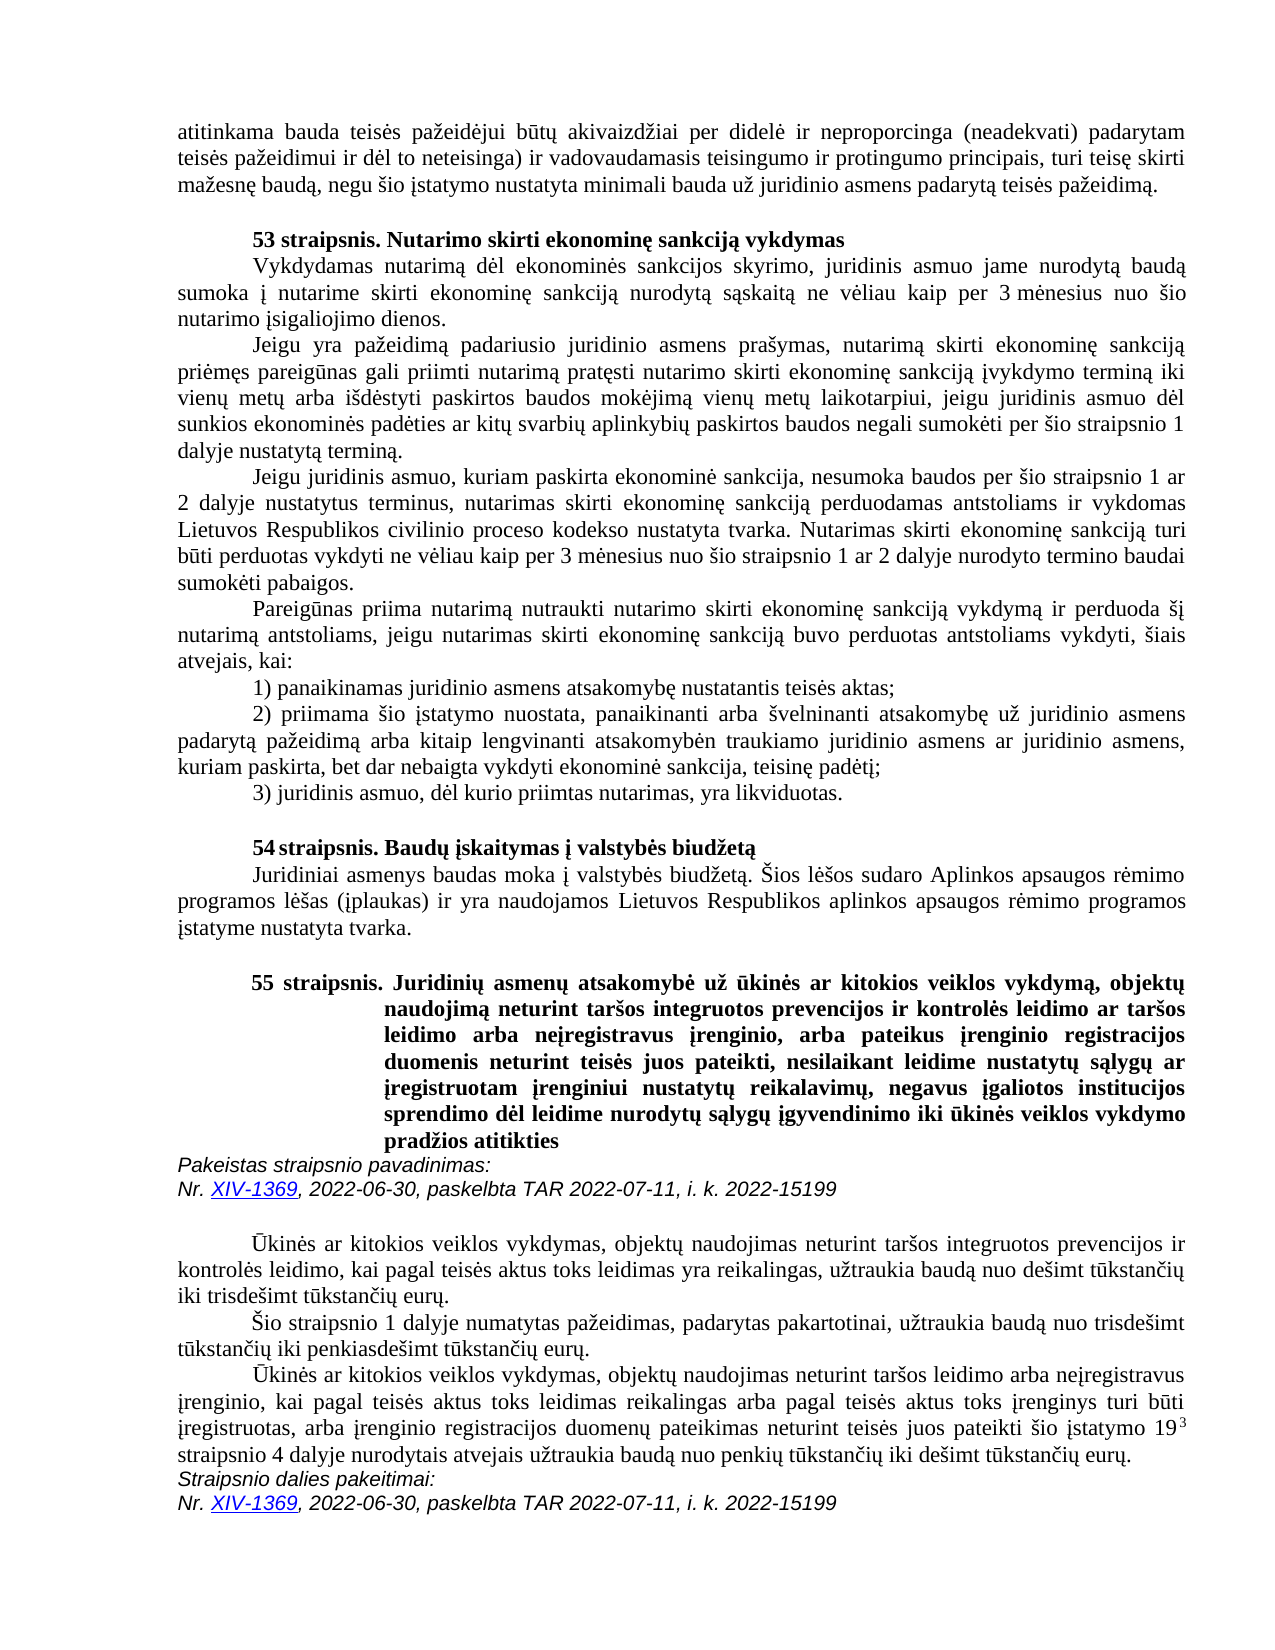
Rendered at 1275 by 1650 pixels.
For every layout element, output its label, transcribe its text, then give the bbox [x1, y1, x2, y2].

text Jeigu yra pažeidimą padariusio juridinio asmens prašymas, nutarimą skirti ekonominę sankciją priėmęs pareigūnas gali priimti nutarimą pratęsti nutarimo skirti ekonominę sankciją įvykdymo terminą iki vienų metų arba išdėstyti paskirtos baudos mokėjimą vienų metų laikotarpiui, jeigu juridinis asmuo dėl sunkios ekonominės padėties ar kitų svarbių aplinkybių paskirtos baudos negali sumokėti per šio straipsnio 1 dalyje nustatytą terminą. [177, 331, 1186, 463]
text Šio straipsnio 1 dalyje numatytas pažeidimas, padarytas pakartotinai, užtraukia baudą nuo trisdešimt tūkstančių iki penkiasdešimt tūkstančių eurų. [177, 1309, 1186, 1362]
text Ūkinės ar kitokios veiklos vykdymas, objektų naudojimas neturint taršos integruotos prevencijos ir kontrolės leidimo, kai pagal teisės aktus toks leidimas yra reikalingas, užtraukia baudą nuo dešimt tūkstančių iki trisdešimt tūkstančių eurų. [177, 1230, 1186, 1309]
text 55 straipsnis. Juridinių asmenų atsakomybė už ūkinės ar kitokios veiklos vykdymą, objektų naudojimą neturint taršos integruotos prevencijos ir kontrolės leidimo ar taršos leidimo arba neįregistravus įrenginio, arba pateikus įrenginio registracijos duomenis neturint teisės juos pateikti, nesilaikant leidime nustatytų sąlygų ar įregistruotam įrenginiui nustatytų reikalavimų, negavus įgaliotos institucijos sprendimo dėl leidime nurodytų sąlygų įgyvendinimo iki ūkinės veiklos vykdymo pradžios atitikties [251, 969, 1186, 1153]
text Pakeistas straipsnio pavadinimas: [177, 1153, 1186, 1177]
text 1) panaikinamas juridinio asmens atsakomybę nustatantis teisės aktas; [177, 674, 1186, 700]
text Juridiniai asmenys baudas moka į valstybės biudžetą. Šios lėšos sudaro Aplinkos apsaugos rėmimo programos lėšas (įplaukas) ir yra naudojamos Lietuvos Respublikos aplinkos apsaugos rėmimo programos įstatyme nustatyta tvarka. [177, 861, 1186, 940]
text Nr. XIV-1369, 2022-06-30, paskelbta TAR 2022-07-11, i. k. 2022-15199 [177, 1491, 1186, 1515]
text Nr. XIV-1369, 2022-06-30, paskelbta TAR 2022-07-11, i. k. 2022-15199 [177, 1177, 1186, 1201]
text 2) priimama šio įstatymo nuostata, panaikinanti arba švelninanti atsakomybę už juridinio asmens padarytą pažeidimą arba kitaip lengvinanti atsakomybėn traukiamo juridinio asmens ar juridinio asmens, kuriam paskirta, bet dar nebaigta vykdyti ekonominė sankcija, teisinę padėtį; [177, 700, 1186, 779]
text atitinkama bauda teisės pažeidėjui būtų akivaizdžiai per didelė ir neproporcinga (neadekvati) padarytam teisės pažeidimui ir dėl to neteisinga) ir vadovaudamasis teisingumo ir protingumo principais, turi teisę skirti mažesnę baudą, negu šio įstatymo nustatyta minimali bauda už juridinio asmens padarytą teisės pažeidimą. [177, 118, 1186, 197]
text Jeigu juridinis asmuo, kuriam paskirta ekonominė sankcija, nesumoka baudos per šio straipsnio 1 ar 2 dalyje nustatytus terminus, nutarimas skirti ekonominę sankciją perduodamas antstoliams ir vykdomas Lietuvos Respublikos civilinio proceso kodekso nustatyta tvarka. Nutarimas skirti ekonominę sankciją turi būti perduotas vykdyti ne vėliau kaip per 3 mėnesius nuo šio straipsnio 1 ar 2 dalyje nurodyto termino baudai sumokėti pabaigos. [177, 463, 1186, 595]
text 54 straipsnis. Baudų įskaitymas į valstybės biudžetą [177, 834, 1186, 861]
text 53 straipsnis. Nutarimo skirti ekonominę sankciją vykdymas [177, 226, 1186, 252]
text Ūkinės ar kitokios veiklos vykdymas, objektų naudojimas neturint taršos leidimo arba neįregistravus įrenginio, kai pagal teisės aktus toks leidimas reikalingas arba pagal teisės aktus toks įrenginys turi būti įregistruotas, arba įrenginio registracijos duomenų pateikimas neturint teisės juos pateikti šio įstatymo 193 straipsnio 4 dalyje nurodytais atvejais užtraukia baudą nuo penkių tūkstančių iki dešimt tūkstančių eurų. [177, 1362, 1186, 1467]
text Vykdydamas nutarimą dėl ekonominės sankcijos skyrimo, juridinis asmuo jame nurodytą baudą sumoka į nutarime skirti ekonominę sankciją nurodytą sąskaitą ne vėliau kaip per 3 mėnesius nuo šio nutarimo įsigaliojimo dienos. [177, 252, 1186, 331]
text 3) juridinis asmuo, dėl kurio priimtas nutarimas, yra likviduotas. [177, 779, 1186, 806]
text Pareigūnas priima nutarimą nutraukti nutarimo skirti ekonominę sankciją vykdymą ir perduoda šį nutarimą antstoliams, jeigu nutarimas skirti ekonominę sankciją buvo perduotas antstoliams vykdyti, šiais atvejais, kai: [177, 595, 1186, 674]
text Straipsnio dalies pakeitimai: [177, 1467, 1186, 1491]
